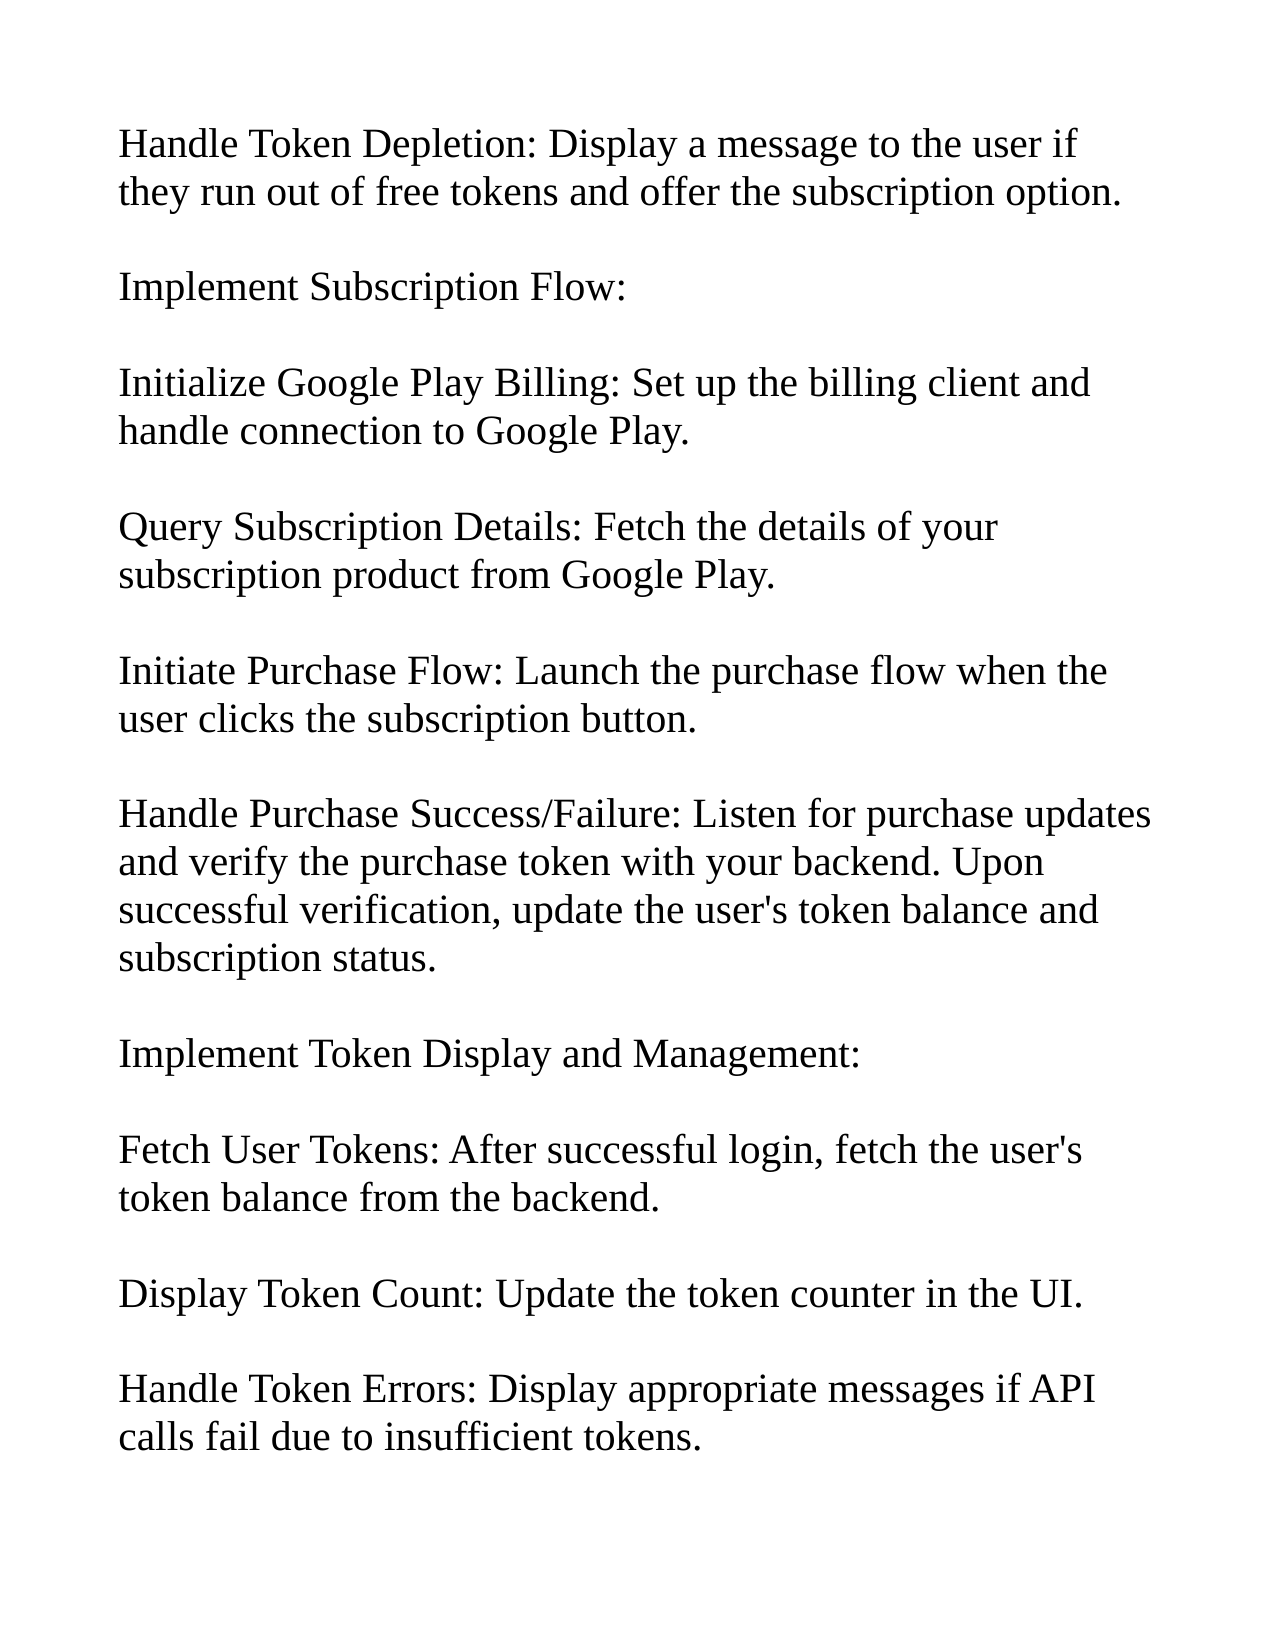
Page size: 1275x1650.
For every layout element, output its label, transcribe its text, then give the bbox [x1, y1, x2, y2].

text Implement Token Display and Management: [118, 1028, 1157, 1076]
text Handle Token Errors: Display appropriate messages if API calls fail due to insufficient tokens. [118, 1364, 1157, 1460]
text Handle Token Depletion: Display a message to the user if they run out of free tokens and offer the subscription option. [118, 118, 1157, 214]
text Fetch User Tokens: After successful login, fetch the user's token balance from the backend. [118, 1124, 1157, 1220]
text Query Subscription Details: Fetch the details of your subscription product from Google Play. [118, 501, 1157, 597]
text Implement Subscription Flow: [118, 262, 1157, 310]
text Initiate Purchase Flow: Launch the purchase flow when the user clicks the subscription button. [118, 645, 1157, 741]
text Initialize Google Play Billing: Set up the billing client and handle connection to Google Play. [118, 358, 1157, 453]
text Display Token Count: Update the token counter in the UI. [118, 1268, 1157, 1316]
text Handle Purchase Success/Failure: Listen for purchase updates and verify the purchase token with your backend. Upon successful verification, update the user's token balance and subscription status. [118, 789, 1157, 981]
